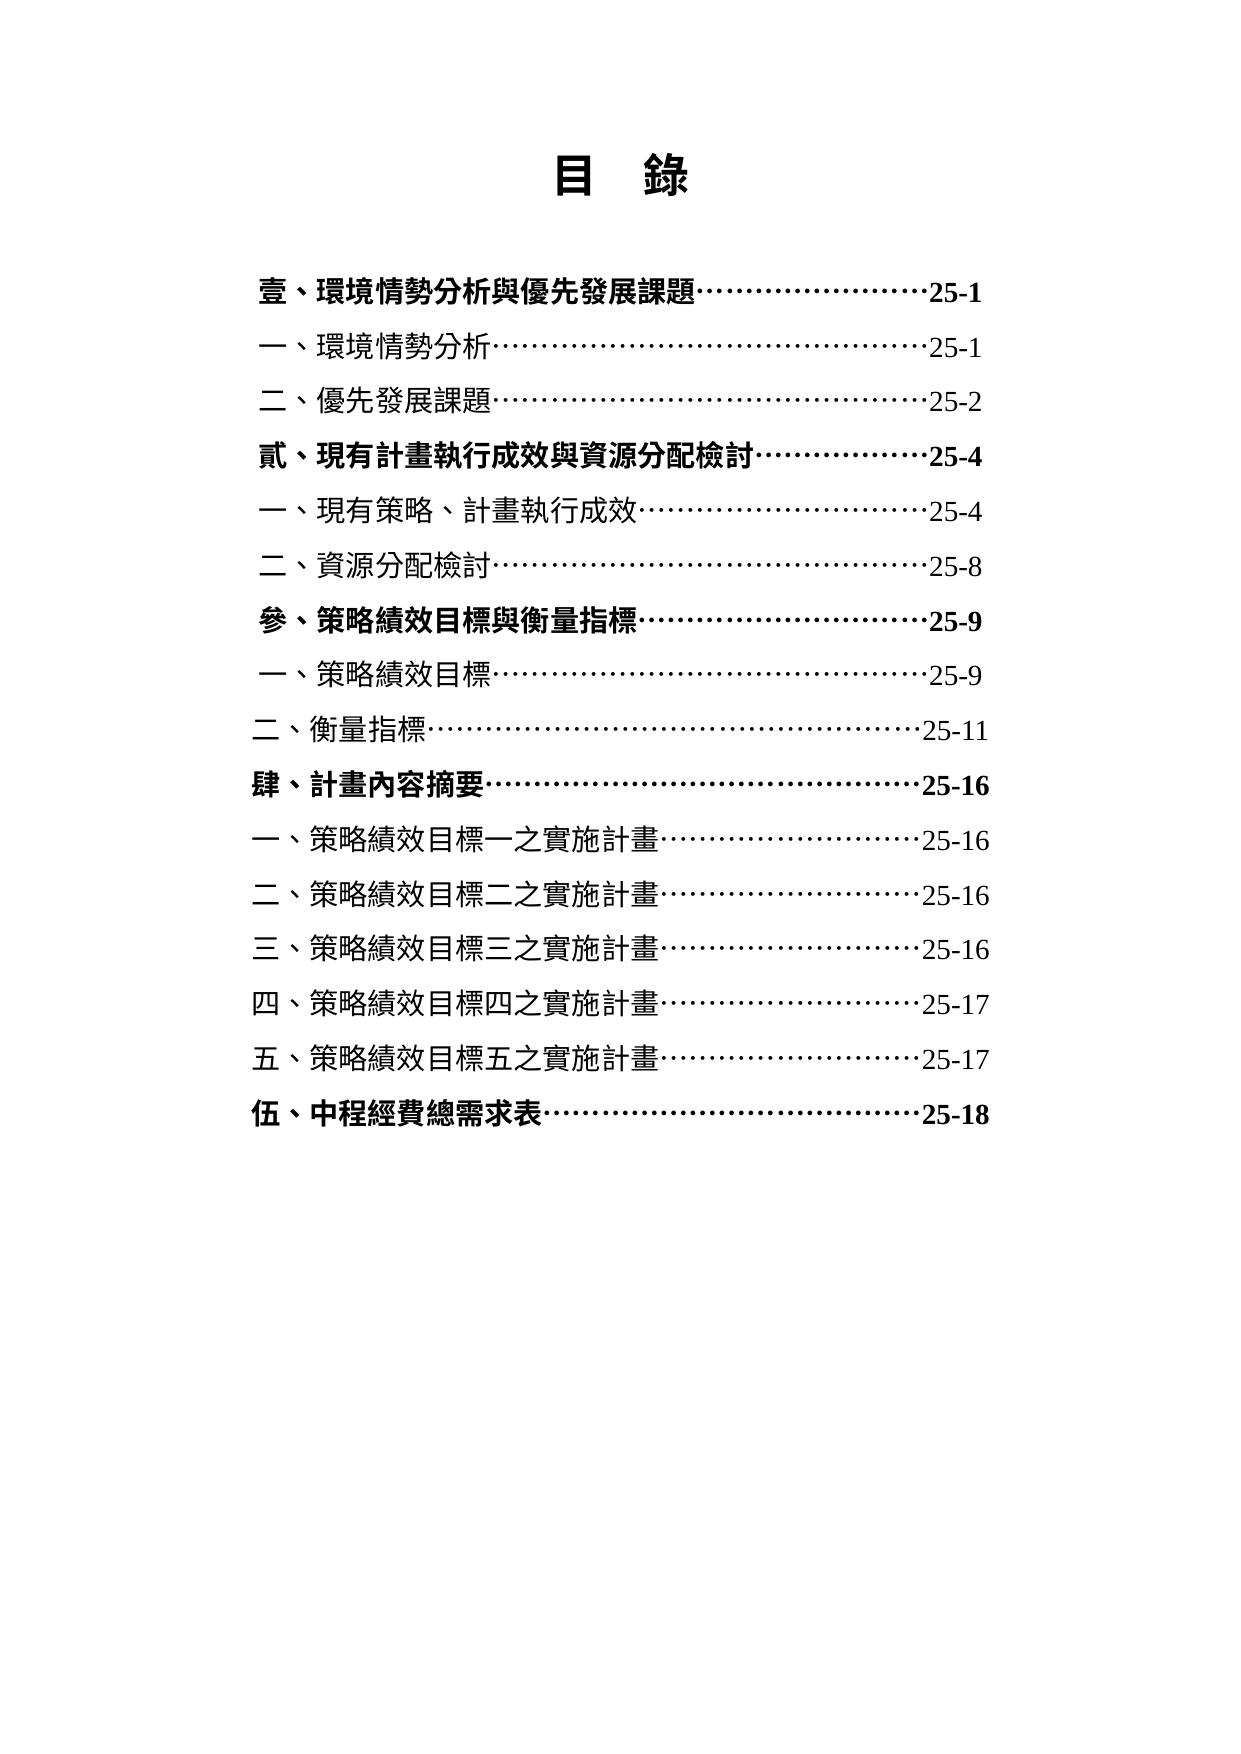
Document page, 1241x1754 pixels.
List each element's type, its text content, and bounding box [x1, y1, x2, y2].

text 一、環境情勢分析………………………………………25-1 [88, 323, 1152, 365]
text 二、策略績效目標二之實施計畫………………………25-16 [88, 871, 1152, 913]
text 壹、環境情勢分析與優先發展課題……………………25-1 [88, 268, 1152, 311]
text 貳、現有計畫執行成效與資源分配檢討………………25-4 [88, 433, 1152, 475]
text 伍、中程經費總需求表…………………………………25-18 [88, 1090, 1152, 1132]
text 二、衡量指標……………………………………………25-11 [88, 707, 1152, 749]
text 四、策略績效目標四之實施計畫………………………25-17 [88, 981, 1152, 1023]
text 五、策略績效目標五之實施計畫………………………25-17 [88, 1035, 1152, 1078]
text 一、策略績效目標………………………………………25-9 [88, 652, 1152, 694]
text 肆、計畫內容摘要………………………………………25-16 [88, 761, 1152, 804]
text 一、現有策略、計畫執行成效…………………………25-4 [88, 487, 1152, 530]
text 三、策略績效目標三之實施計畫………………………25-16 [88, 926, 1152, 968]
text 一、策略績效目標一之實施計畫………………………25-16 [88, 816, 1152, 858]
text 參、策略績效目標與衡量指標…………………………25-9 [88, 597, 1152, 639]
text 目 錄 [88, 139, 1152, 206]
text 二、資源分配檢討………………………………………25-8 [88, 542, 1152, 584]
text 二、優先發展課題………………………………………25-2 [88, 378, 1152, 420]
